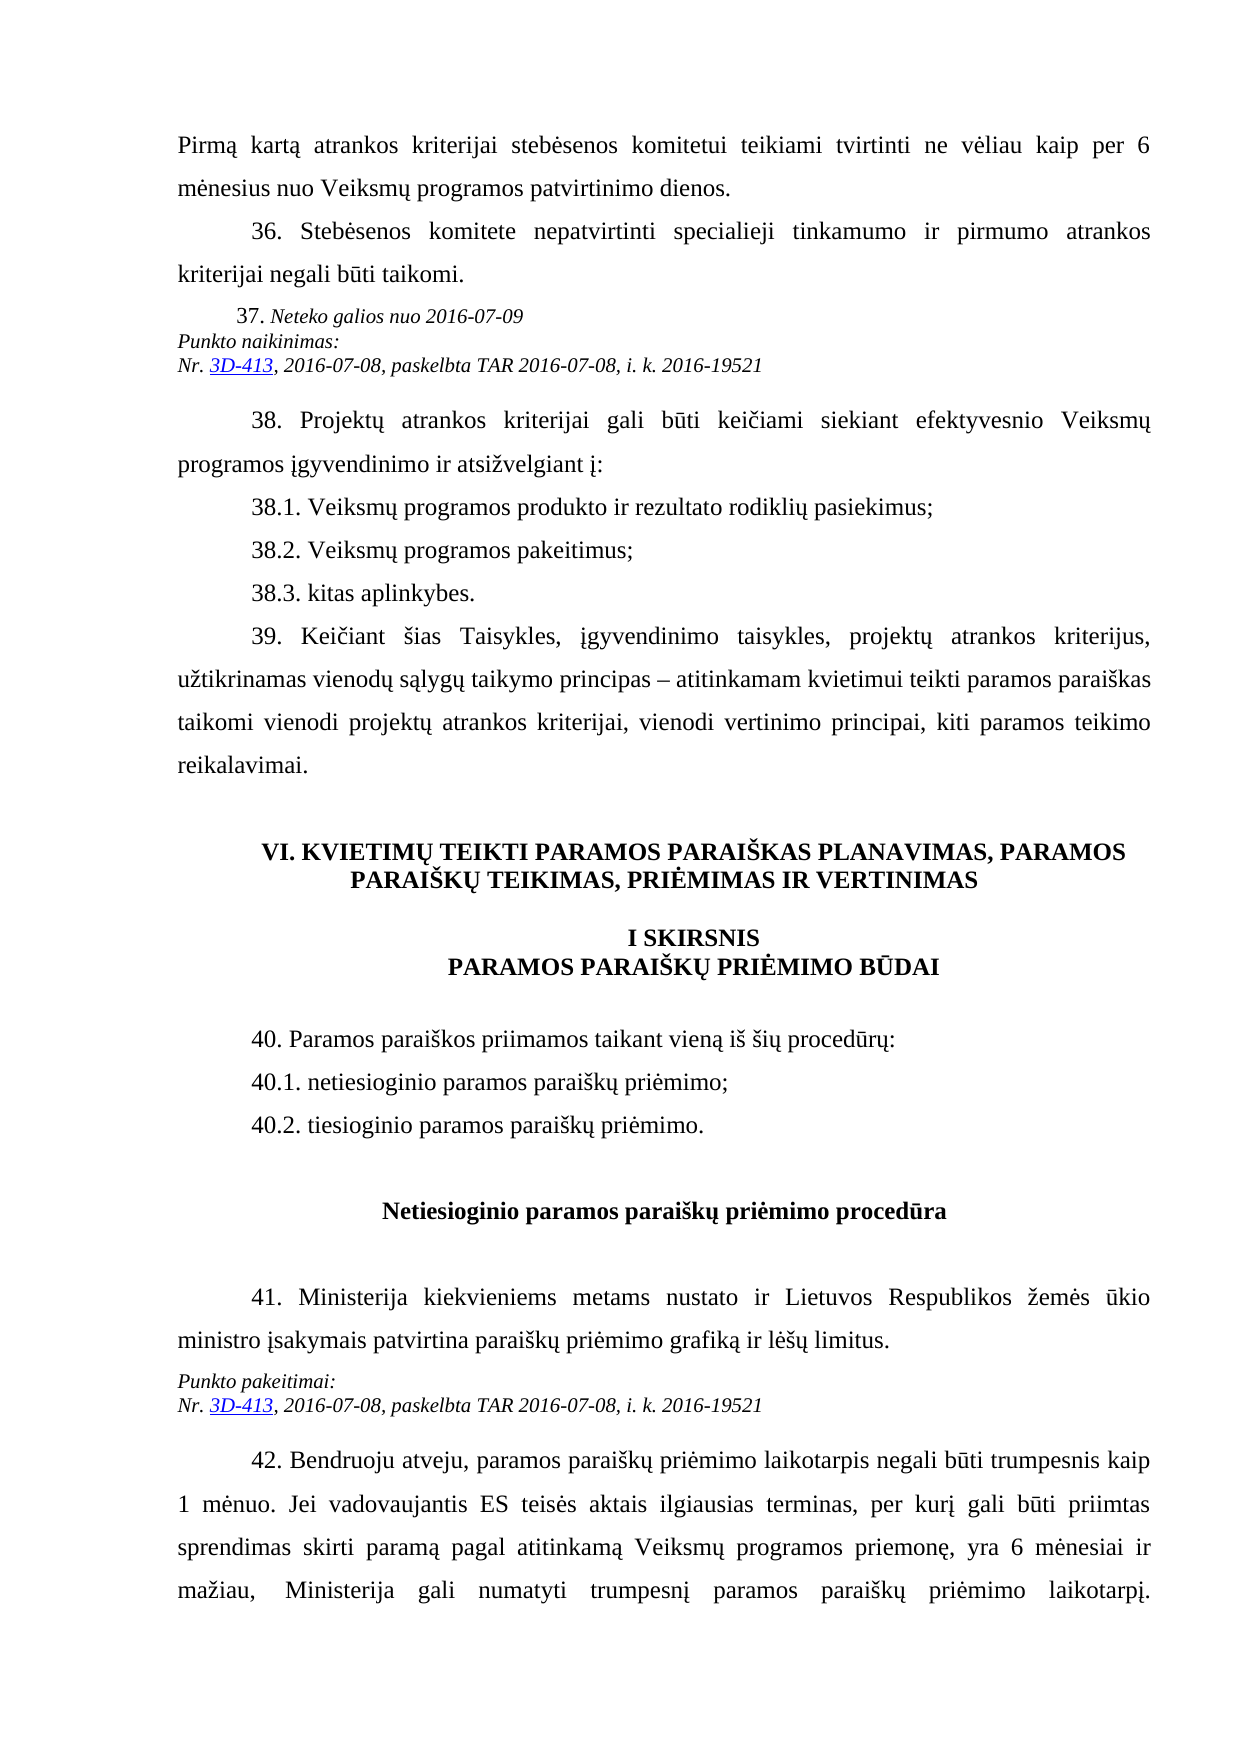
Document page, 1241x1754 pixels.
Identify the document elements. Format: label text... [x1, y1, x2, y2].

text 38.2. Veiksmų programos pakeitimus; [221, 535, 1152, 564]
text 42. Bendruoju atveju, paramos paraiškų priėmimo laikotarpis negali būti trumpesnis kaip 1 mėnuo. Jei vadovaujantis ES teisės aktais ilgiausias terminas, per kurį gali būti priimtas sprendimas skirti paramą pagal atitinkamą Veiksmų programos priemonę, yra 6 mėnesiai ir mažiau, Ministerija gali numatyti trumpesnį paramos paraiškų priėmimo laikotarpį. [177, 1446, 1152, 1604]
text 39. Keičiant šias Taisykles, įgyvendinimo taisykles, projektų atrankos kriterijus, užtikrinamas vienodų sąlygų taikymo principas – atitinkamam kvietimui teikti paramos paraiškas taikomi vienodi projektų atrankos kriterijai, vienodi vertinimo principai, kiti paramos teikimo reikalavimai. [177, 621, 1152, 779]
text 38.3. kitas aplinkybes. [177, 578, 1152, 607]
text 40. Paramos paraiškos priimamos taikant vieną iš šių procedūrų: [177, 1024, 1152, 1052]
text Nr. 3D-413, 2016-07-08, paskelbta TAR 2016-07-08, i. k. 2016-19521 [177, 1393, 1152, 1417]
text 38.1. Veiksmų programos produkto ir rezultato rodiklių pasiekimus; [177, 492, 1152, 521]
text 40.2. tiesioginio paramos paraiškų priėmimo. [251, 1110, 1152, 1139]
text Nr. 3D-413, 2016-07-08, paskelbta TAR 2016-07-08, i. k. 2016-19521 [177, 353, 1152, 377]
text Punkto naikinimas: [177, 329, 1152, 353]
text 37. Neteko galios nuo 2016-07-09 [177, 302, 1152, 329]
text 40.1. netiesioginio paramos paraiškų priėmimo; [251, 1067, 1152, 1096]
text VI. KVIETIMŲ TEIKTI PARAMOS PARAIŠKAS PLANAVIMAS, PARAMOS PARAIŠKŲ TEIKIMAS, PRIĖMIMAS IR VERTINIMAS [177, 837, 1152, 894]
text PARAMOS PARAIŠKŲ PRIĖMIMO BŪDAI [177, 952, 1152, 981]
text Pirmą kartą atrankos kriterijai stebėsenos komitetui teikiami tvirtinti ne vėliau kaip per 6 mėnesius nuo Veiksmų programos patvirtinimo dienos. [177, 130, 1152, 202]
text 36. Stebėsenos komitete nepatvirtinti specialieji tinkamumo ir pirmumo atrankos kriterijai negali būti taikomi. [177, 216, 1152, 288]
text 38. Projektų atrankos kriterijai gali būti keičiami siekiant efektyvesnio Veiksmų programos įgyvendinimo ir atsižvelgiant į: [177, 406, 1152, 477]
text Netiesioginio paramos paraiškų priėmimo procedūra [177, 1196, 1152, 1225]
text I SKIRSNIS [177, 923, 1152, 952]
text Punkto pakeitimai: [177, 1369, 1152, 1393]
text 41. Ministerija kiekvieniems metams nustato ir Lietuvos Respublikos žemės ūkio ministro įsakymais patvirtina paraiškų priėmimo grafiką ir lėšų limitus. [177, 1282, 1152, 1354]
